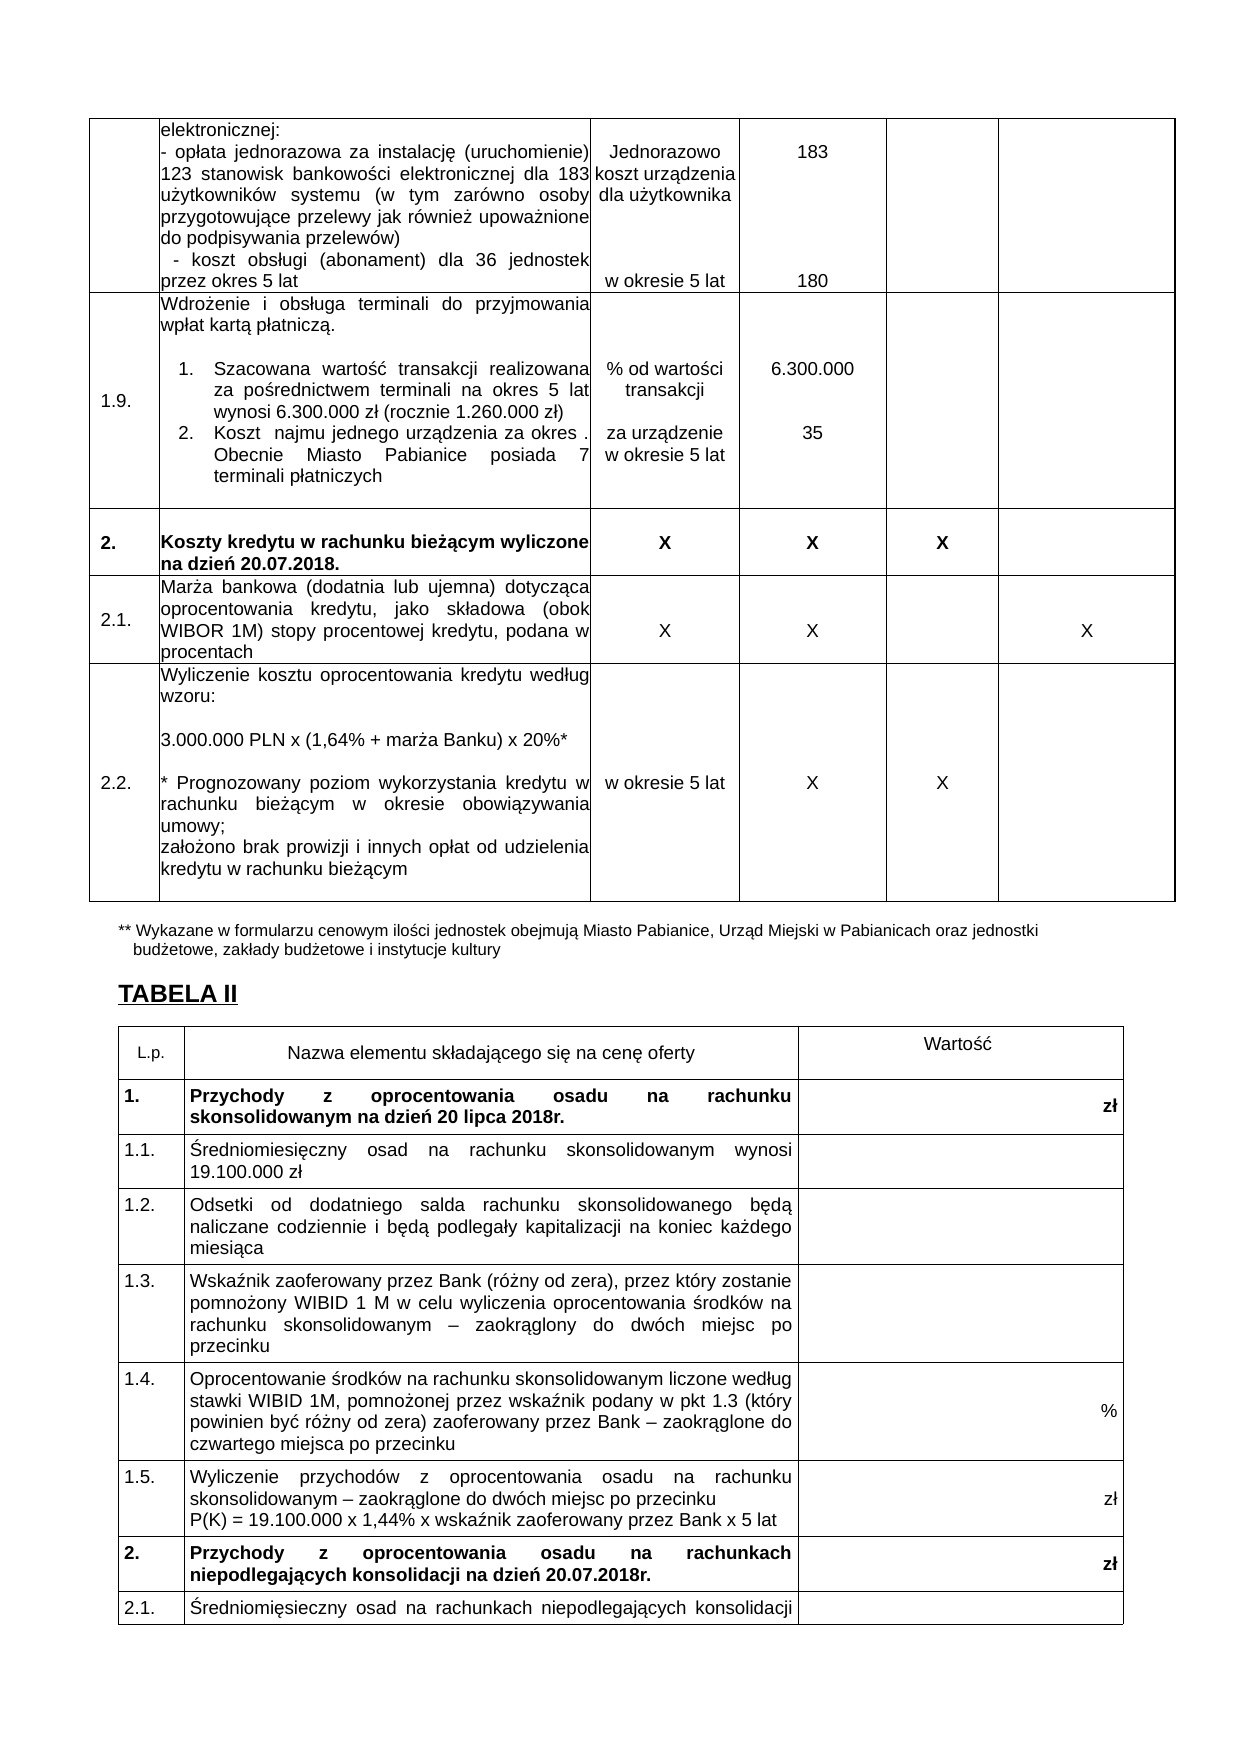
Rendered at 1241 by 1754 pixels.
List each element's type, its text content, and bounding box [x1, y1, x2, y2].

table_cell X [887, 509, 998, 575]
table_cell X [740, 576, 886, 663]
table_cell X [591, 576, 739, 663]
table_cell 2. [119, 1537, 184, 1591]
table_cell [999, 119, 1174, 292]
table_cell 1.5. [119, 1461, 184, 1536]
table_cell [887, 119, 998, 292]
table_cell [799, 1592, 1123, 1624]
text ** Wykazane w formularzu cenowym ilości jednostek obejmują Miasto Pabianice, Urząd Miejski w Pabianicach oraz jednostki budżetowe, zakłady budżetowe i instytucje kultury [118, 921, 1122, 959]
table_cell 1.1. [119, 1135, 184, 1188]
table_cell Wskaźnik zaoferowany przez Bank (różny od zera), przez który zostanie pomnożony WIBID 1 M w celu wyliczenia oprocentowania środków na rachunku skonsolidowanym – zaokrąglony do dwóch miejsc po przecinku [185, 1265, 798, 1362]
table_header L.p. [119, 1027, 184, 1079]
table_cell 1.2. [119, 1189, 184, 1264]
table_cell % [799, 1363, 1123, 1460]
table_cell X [740, 509, 886, 575]
table_cell [999, 293, 1174, 508]
table_cell [799, 1265, 1123, 1362]
table_cell 1.3. [119, 1265, 184, 1362]
table_cell % od wartości transakcji za urządzenie w okresie 5 lat [591, 293, 739, 508]
table_cell 1.9. [90, 293, 159, 508]
table_cell Wyliczenie przychodów z oprocentowania osadu na rachunku skonsolidowanym – zaokrąglone do dwóch miejsc po przecinku P(K) = 19.100.000 x 1,44% x wskaźnik zaoferowany przez Bank x 5 lat [185, 1461, 798, 1536]
table_header Nazwa elementu składającego się na cenę oferty [185, 1027, 798, 1079]
table_cell Oprocentowanie środków na rachunku skonsolidowanym liczone według stawki WIBID 1M, pomnożonej przez wskaźnik podany w pkt 1.3 (który powinien być różny od zera) zaoferowany przez Bank – zaokrąglone do czwartego miejsca po przecinku [185, 1363, 798, 1460]
table_cell X [591, 509, 739, 575]
table_cell zł [799, 1461, 1123, 1536]
table_cell [799, 1189, 1123, 1264]
table_cell [90, 119, 159, 292]
table_cell [799, 1135, 1123, 1188]
table_cell X [740, 664, 886, 901]
table_cell Odsetki od dodatniego salda rachunku skonsolidowanego będą naliczane codziennie i będą podlegały kapitalizacji na koniec każdego miesiąca [185, 1189, 798, 1264]
table_cell [887, 576, 998, 663]
text TABELA II [118, 978, 1098, 1007]
table_cell zł [799, 1537, 1123, 1591]
table_cell Wyliczenie kosztu oprocentowania kredytu według wzoru: 3.000.000 PLN x (1,64% + marża Banku) x 20%* * Prognozowany poziom wykorzystania kredytu w rachunku bieżącym w okresie obowiązywania umowy; założono brak prowizji i innych opłat od udzielenia kredytu w rachunku bieżącym [160, 664, 590, 901]
table_cell X [999, 576, 1174, 663]
table_cell 2. [90, 509, 159, 575]
table_cell Marża bankowa (dodatnia lub ujemna) dotycząca oprocentowania kredytu, jako składowa (obok WIBOR 1M) stopy procentowej kredytu, podana w procentach [160, 576, 590, 663]
table_cell zł [799, 1080, 1123, 1133]
table_cell Koszty kredytu w rachunku bieżącym wyliczone na dzień 20.07.2018. [160, 509, 590, 575]
table_cell 1. [119, 1080, 184, 1133]
table_cell 1.4. [119, 1363, 184, 1460]
table_cell [999, 664, 1174, 901]
table_cell Średniomięsieczny osad na rachunkach niepodlegających konsolidacji [185, 1592, 798, 1624]
table_cell elektronicznej: - opłata jednorazowa za instalację (uruchomienie) 123 stanowisk bankowości elektronicznej dla 183 użytkowników systemu (w tym zarówno osoby przygotowujące przelewy jak również upoważnione do podpisywania przelewów) - koszt obsługi (abonament) dla 36 jednostek przez okres 5 lat [160, 119, 590, 292]
table_cell Przychody z oprocentowania osadu na rachunkach niepodlegających konsolidacji na dzień 20.07.2018r. [185, 1537, 798, 1591]
table_cell Średniomiesięczny osad na rachunku skonsolidowanym wynosi 19.100.000 zł [185, 1135, 798, 1188]
table_cell 2.1. [90, 576, 159, 663]
table_cell w okresie 5 lat [591, 664, 739, 901]
table_cell 2.2. [90, 664, 159, 901]
table_cell 183 180 [740, 119, 886, 292]
table_cell 6.300.000 35 [740, 293, 886, 508]
table_header Wartość [799, 1027, 1123, 1079]
table_cell Wdrożenie i obsługa terminali do przyjmowania wpłat kartą płatniczą. Szacowana wartość transakcji realizowana za pośrednictwem terminali na okres 5 lat wynosi 6.300.000 zł (rocznie 1.260.000 zł) Koszt najmu jednego urządzenia za okres . Obecnie Miasto Pabianice posiada 7 terminali płatniczych [160, 293, 590, 508]
table_cell Przychody z oprocentowania osadu na rachunku skonsolidowanym na dzień 20 lipca 2018r. [185, 1080, 798, 1133]
table_cell [887, 293, 998, 508]
table_cell X [887, 664, 998, 901]
table_cell 2.1. [119, 1592, 184, 1624]
table_cell Jednorazowo koszt urządzenia dla użytkownika w okresie 5 lat [591, 119, 739, 292]
table_cell [999, 509, 1174, 575]
